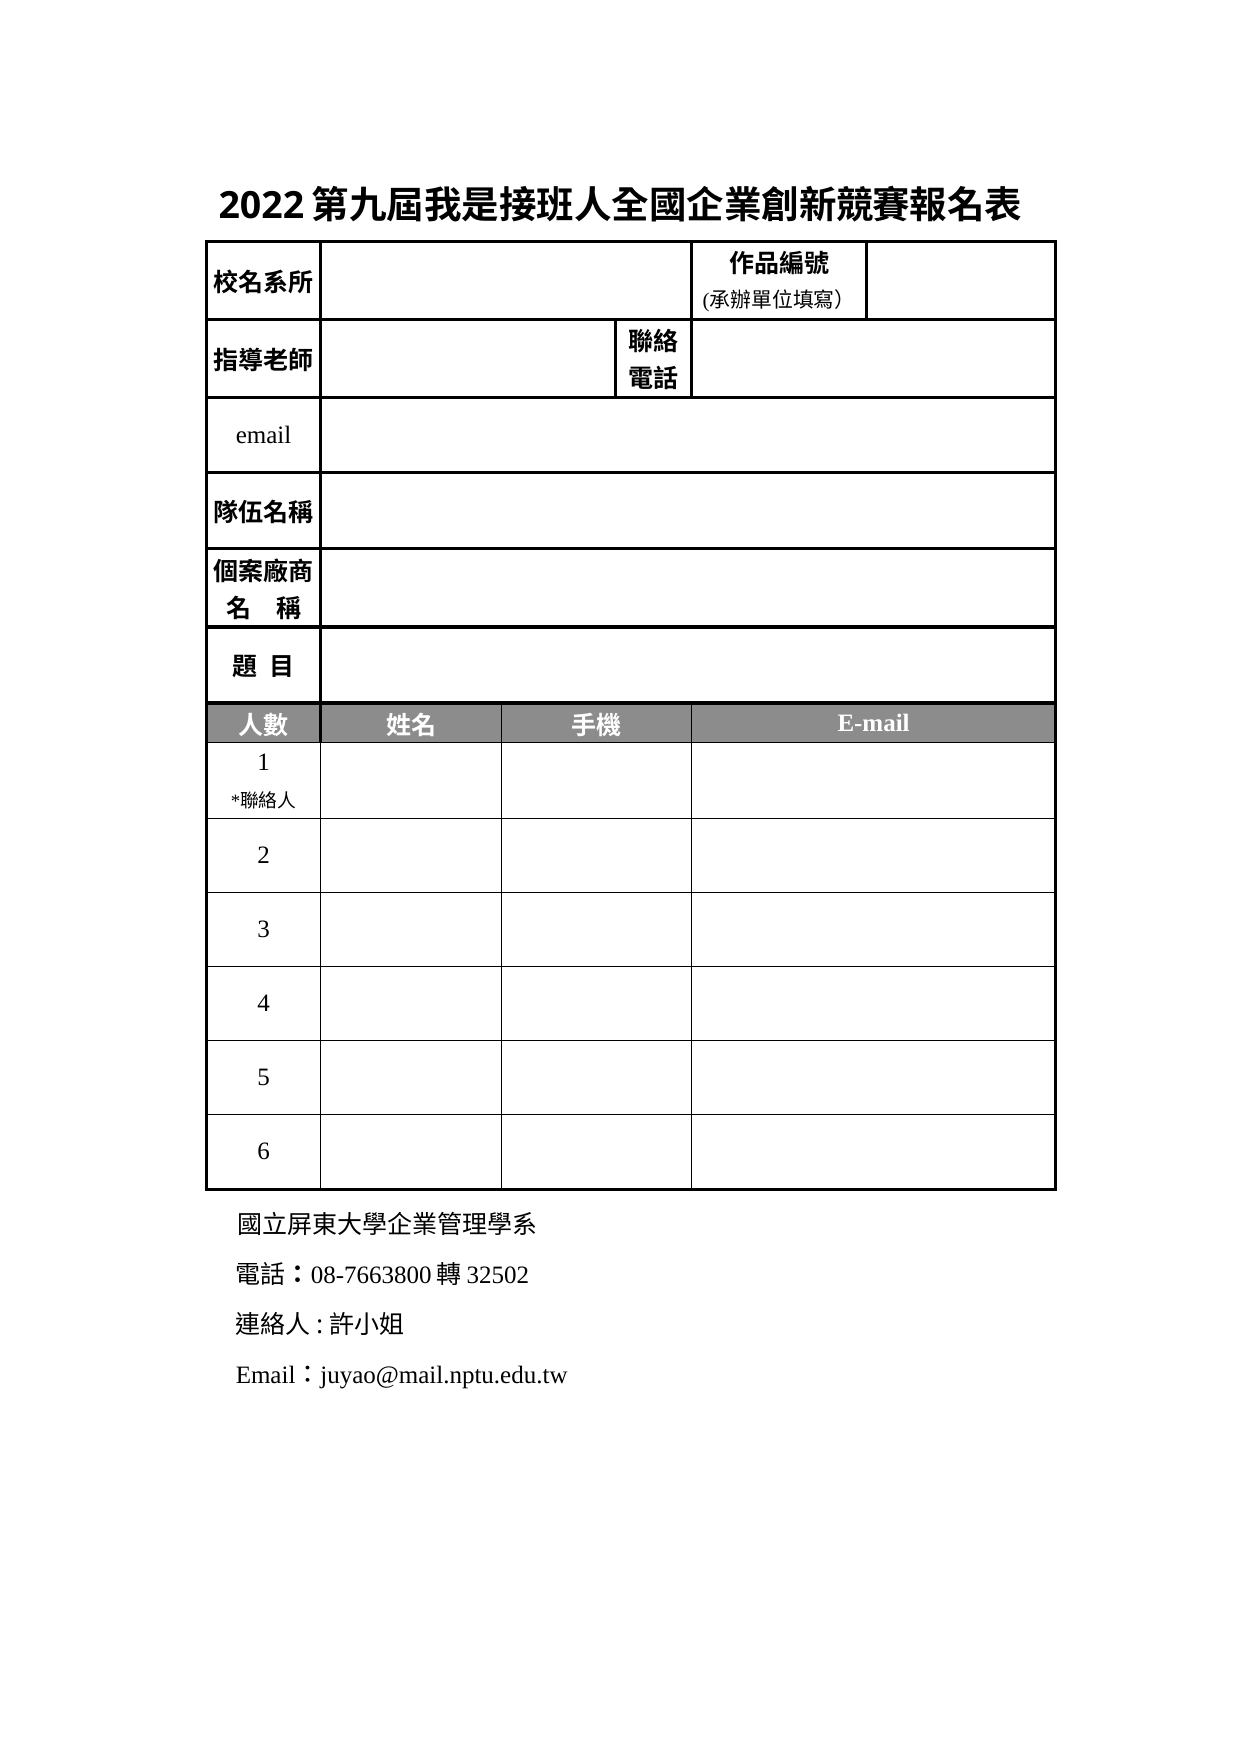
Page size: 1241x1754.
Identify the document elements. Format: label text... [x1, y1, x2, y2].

table_cell [321, 893, 501, 966]
table_header 作品編號 (承辦單位填寫） [693, 243, 865, 318]
table_cell 指導老師 [208, 321, 319, 396]
table_cell 聯絡電話 [617, 321, 690, 396]
table_cell [692, 967, 1054, 1040]
table_cell 隊伍名稱 [208, 474, 319, 547]
table_cell [322, 629, 1054, 701]
text 2022第九屆我是接班人全國企業創新競賽報名表 [187, 164, 1053, 239]
table_header [322, 243, 690, 318]
table_cell 4 [208, 967, 320, 1040]
table_cell [502, 1041, 691, 1114]
table_cell [321, 967, 501, 1040]
table_cell 3 [208, 893, 320, 966]
table_cell [321, 1041, 501, 1114]
text 電話：08-7663800轉32502 [236, 1241, 1053, 1291]
table_cell 手機 [502, 705, 691, 742]
table_cell [321, 819, 501, 892]
text 連絡人 : 許小姐 [236, 1291, 1053, 1341]
table_cell [502, 743, 691, 818]
table_cell [322, 550, 1054, 625]
table_cell [322, 399, 1054, 471]
text 國立屏東大學企業管理學系 [237, 1191, 1053, 1241]
table_cell [502, 893, 691, 966]
table_cell [693, 321, 1054, 396]
table_cell [322, 321, 614, 396]
table_cell [502, 819, 691, 892]
table_cell 1 *聯絡人 [208, 743, 320, 818]
table_cell [321, 743, 501, 818]
table_cell [692, 1041, 1054, 1114]
text Email：juyao@mail.nptu.edu.tw [236, 1341, 1053, 1391]
table_header [868, 243, 1054, 318]
table_cell [692, 743, 1054, 818]
table_cell [322, 474, 1054, 547]
table_cell 人數 [208, 705, 319, 742]
table_cell 2 [208, 819, 320, 892]
table_cell 姓名 [322, 705, 501, 742]
table_cell [321, 1115, 501, 1188]
table_header 校名系所 [208, 243, 319, 318]
table_cell 個案廠商名 稱 [208, 550, 319, 625]
table_cell [692, 819, 1054, 892]
table_cell email [208, 399, 319, 471]
table_cell [692, 1115, 1054, 1188]
table_cell [502, 967, 691, 1040]
table_cell 6 [208, 1115, 320, 1188]
table_cell E-mail [692, 705, 1054, 742]
table_cell 5 [208, 1041, 320, 1114]
table_cell 題 目 [208, 629, 319, 701]
table_cell [692, 893, 1054, 966]
table_cell [502, 1115, 691, 1188]
